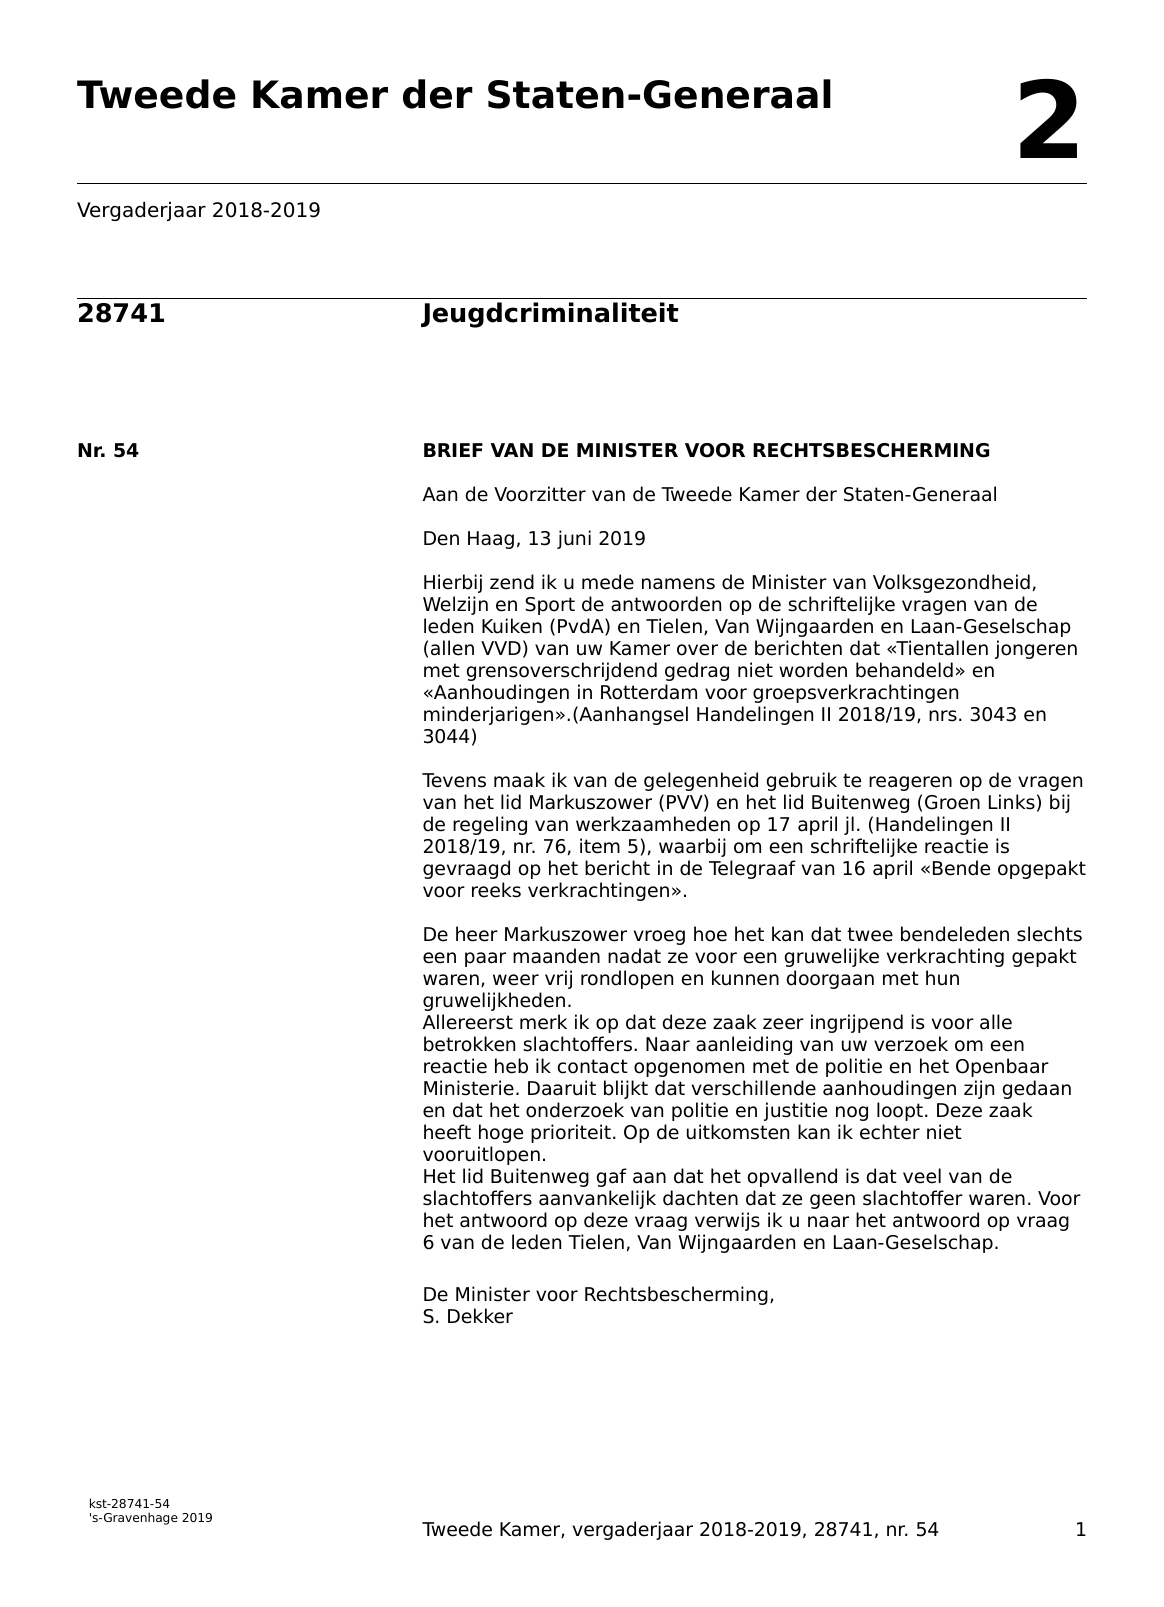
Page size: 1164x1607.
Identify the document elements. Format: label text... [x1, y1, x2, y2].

text Aan de Voorzitter van de Tweede Kamer der Staten-Generaal [422, 484, 1087, 506]
table_cell Vergaderjaar 2018-2019 [77, 184, 1087, 298]
text Den Haag, 13 juni 2019 [422, 528, 1087, 550]
text Het lid Buitenweg gaf aan dat het opvallend is dat veel van de slachtoffers aanvankelijk dachten dat ze geen slachtoffer waren. Voor het antwoord op deze vraag verwijs ik u naar het antwoord op vraag 6 van de leden Tielen, Van Wijngaarden en Laan-Geselschap. [422, 1166, 1087, 1254]
text Hierbij zend ik u mede namens de Minister van Volksgezondheid, Welzijn en Sport de antwoorden op de schriftelijke vragen van de leden Kuiken (PvdA) en Tielen, Van Wijngaarden en Laan-Geselschap (allen VVD) van uw Kamer over de berichten dat «Tientallen jongeren met grensoverschrijdend gedrag niet worden behandeld» en «Aanhoudingen in Rotterdam voor groepsverkrachtingen minderjarigen».(Aanhangsel Handelingen II 2018/19, nrs. 3043 en 3044) [422, 572, 1087, 748]
text Tevens maak ik van de gelegenheid gebruik te reageren op de vragen van het lid Markuszower (PVV) en het lid Buitenweg (Groen Links) bij de regeling van werkzaamheden op 17 april jl. (Handelingen II 2018/19, nr. 76, item 5), waarbij om een schriftelijke reactie is gevraagd op het bericht in de Telegraaf van 16 april «Bende opgepakt voor reeks verkrachtingen». [422, 770, 1087, 902]
text 's-Gravenhage 2019 [88, 1511, 323, 1525]
table_header Tweede Kamer der Staten-Generaal [77, 59, 886, 183]
text Allereerst merk ik op dat deze zaak zeer ingrijpend is voor alle betrokken slachtoffers. Naar aanleiding van uw verzoek om een reactie heb ik contact opgenomen met de politie en het Openbaar Ministerie. Daaruit blijkt dat verschillende aanhoudingen zijn gedaan en dat het onderzoek van politie en justitie nog loopt. Deze zaak heeft hoge prioriteit. Op de uitkomsten kan ik echter niet vooruitlopen. [422, 1012, 1087, 1166]
subtitle 28741 Jeugdcriminaliteit [77, 299, 1087, 329]
table_header 2 [886, 59, 1087, 183]
text De Minister voor Rechtsbescherming, S. Dekker [422, 1284, 1087, 1328]
subtitle Nr. 54 BRIEF VAN DE MINISTER VOOR RECHTSBESCHERMING [77, 440, 1087, 462]
text kst-28741-54 [88, 1497, 323, 1511]
text De heer Markuszower vroeg hoe het kan dat twee bendeleden slechts een paar maanden nadat ze voor een gruwelijke verkrachting gepakt waren, weer vrij rondlopen en kunnen doorgaan met hun gruwelijkheden. [422, 924, 1087, 1012]
